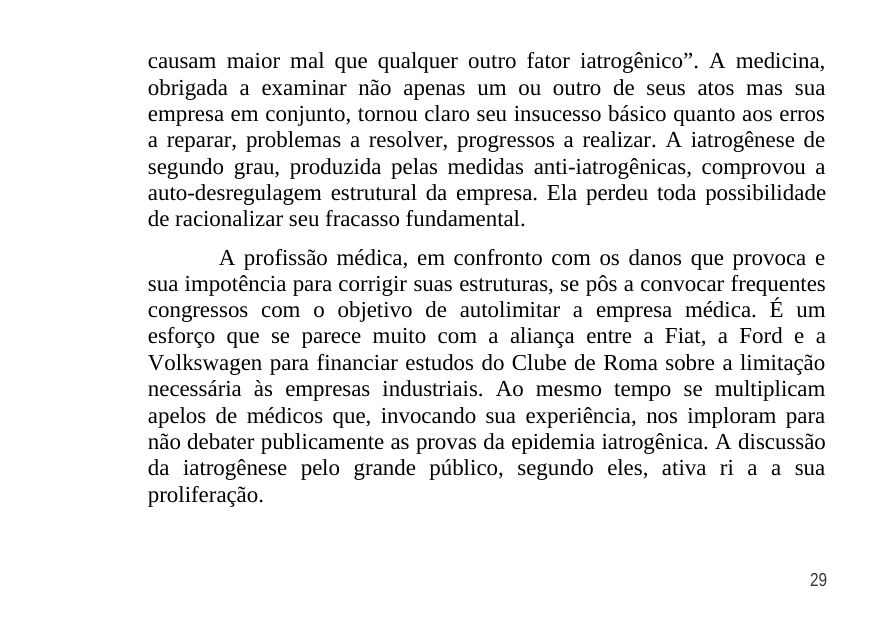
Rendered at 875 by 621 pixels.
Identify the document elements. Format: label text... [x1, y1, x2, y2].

text A profissão médica, em confronto com os danos que provoca e sua impotência para corrigir suas estruturas, se pôs a convocar frequentes congressos com o objetivo de autolimitar a empresa médica. É um esforço que se parece muito com a aliança entre a Fiat, a Ford e a Volkswagen para financiar estudos do Clube de Roma sobre a limitação necessária às empresas industriais. Ao mesmo tempo se multiplicam apelos de médicos que, invocando sua experiência, nos imploram para não debater publicamente as provas da epidemia iatrogênica. A discussão da iatrogênese pelo grande público, segundo eles, ativa ri a a sua proliferação. [148, 243, 827, 507]
text causam maior mal que qualquer outro fator iatrogênico”. A medicina, obrigada a examinar não apenas um ou outro de seus atos mas sua empresa em conjunto, tornou claro seu insucesso básico quanto aos erros a reparar, problemas a resolver, progressos a realizar. A iatrogênese de segundo grau, produzida pelas medidas anti-iatrogênicas, comprovou a auto-desregulagem estrutural da empresa. Ela perdeu toda possibilidade de racionalizar seu fracasso fundamental. [148, 47, 827, 232]
